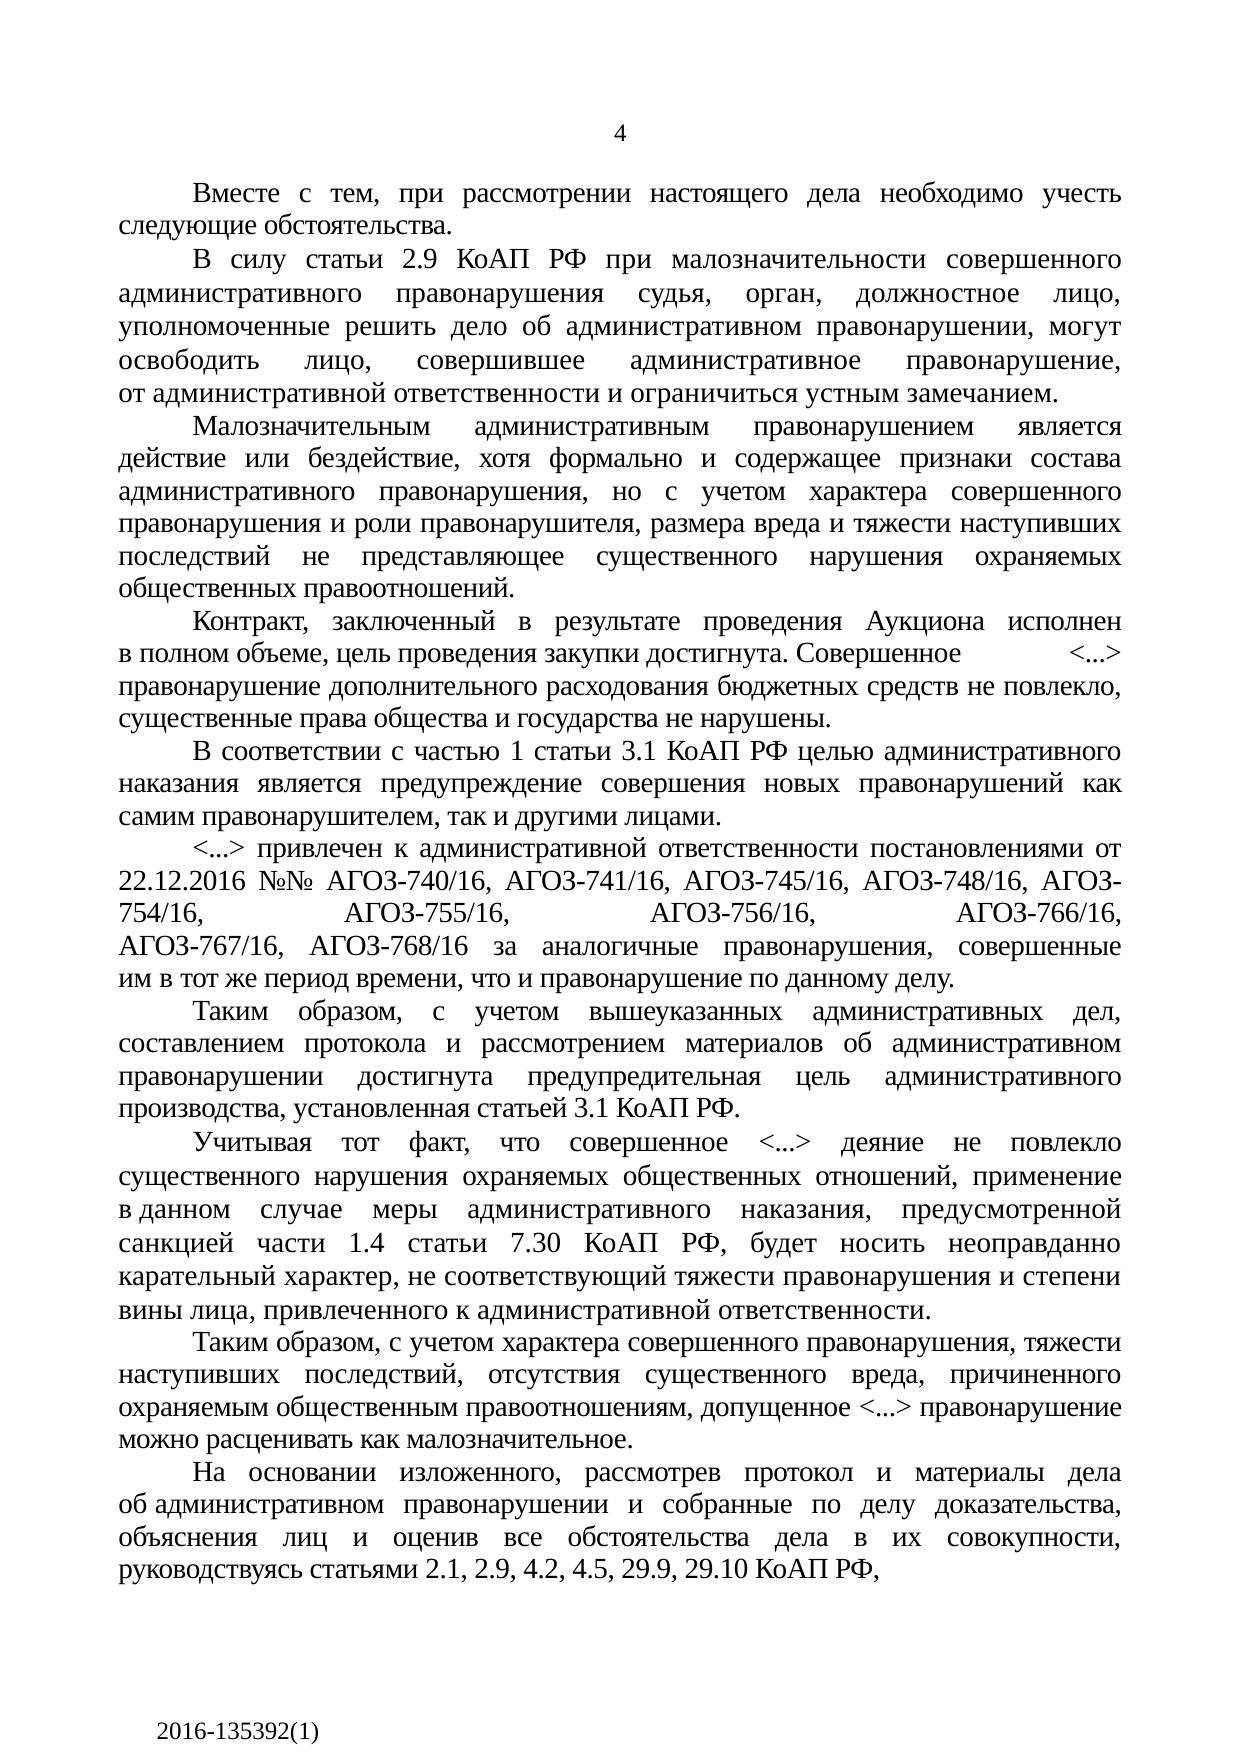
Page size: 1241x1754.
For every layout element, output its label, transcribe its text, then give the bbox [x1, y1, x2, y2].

text Учитывая тот факт, что совершенное <...> деяние не повлекло существенного нарушения охраняемых общественных отношений, применение в данном случае меры административного наказания, предусмотренной санкцией части 1.4 статьи 7.30 КоАП РФ, будет носить неоправданно карательный характер, не соответствующий тяжести правонарушения и степени вины лица, привлеченного к административной ответственности. [118, 1124, 1122, 1325]
text Таким образом, с учетом характера совершенного правонарушения, тяжести наступивших последствий, отсутствия существенного вреда, причиненного охраняемым общественным правоотношениям, допущенное <...> правонарушение можно расценивать как малозначительное. [118, 1325, 1122, 1455]
text <...> привлечен к административной ответственности постановлениями от 22.12.2016 №№ АГОЗ-740/16, АГОЗ-741/16, АГОЗ-745/16, АГОЗ-748/16, АГОЗ-754/16, АГОЗ-755/16, АГОЗ-756/16, АГОЗ-766/16, АГОЗ-767/16, АГОЗ-768/16 за аналогичные правонарушения, совершенные им в тот же период времени, что и правонарушение по данному делу. [118, 832, 1122, 994]
text На основании изложенного, рассмотрев протокол и материалы дела об административном правонарушении и собранные по делу доказательства, объяснения лиц и оценив все обстоятельства дела в их совокупности, руководствуясь статьями 2.1, 2.9, 4.2, 4.5, 29.9, 29.10 КоАП РФ, [118, 1455, 1122, 1585]
text Вместе с тем, при рассмотрении настоящего дела необходимо учесть следующие обстоятельства. [118, 176, 1122, 241]
text В силу статьи 2.9 КоАП РФ при малозначительности совершенного административного правонарушения судья, орган, должностное лицо, уполномоченные решить дело об административном правонарушении, могут освободить лицо, совершившее административное правонарушение, от административной ответственности и ограничиться устным замечанием. [118, 241, 1122, 409]
text Таким образом, с учетом вышеуказанных административных дел, составлением протокола и рассмотрением материалов об административном правонарушении достигнута предупредительная цель административного производства, установленная статьей 3.1 КоАП РФ. [118, 994, 1122, 1124]
text Малозначительным административным правонарушением является действие или бездействие, хотя формально и содержащее признаки состава административного правонарушения, но с учетом характера совершенного правонарушения и роли правонарушителя, размера вреда и тяжести наступивших последствий не представляющее существенного нарушения охраняемых общественных правоотношений. [118, 409, 1122, 604]
text В соответствии с частью 1 статьи 3.1 КоАП РФ целью административного наказания является предупреждение совершения новых правонарушений как самим правонарушителем, так и другими лицами. [118, 734, 1122, 832]
text Контракт, заключенный в результате проведения Аукциона исполнен в полном объеме, цель проведения закупки достигнута. Совершенное <...> правонарушение дополнительного расходования бюджетных средств не повлекло, существенные права общества и государства не нарушены. [118, 604, 1122, 734]
